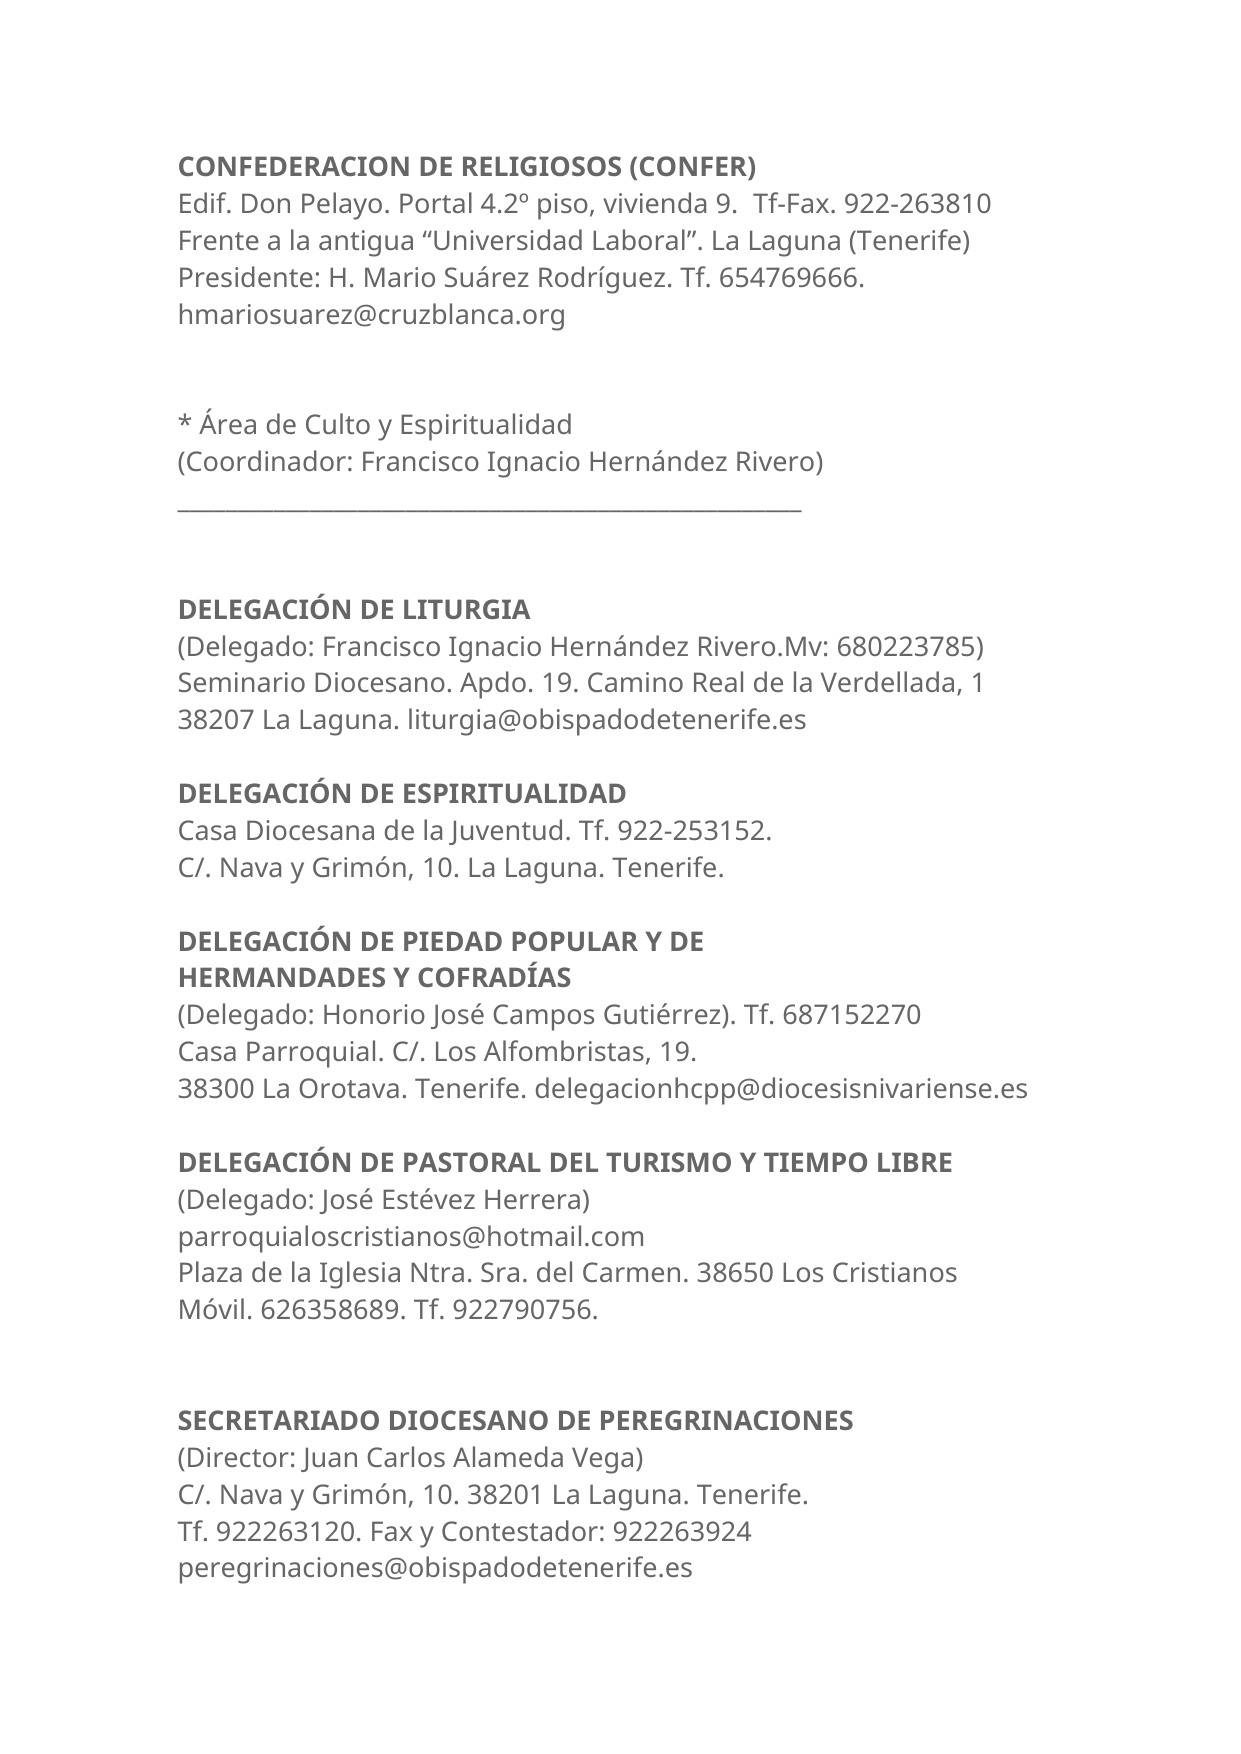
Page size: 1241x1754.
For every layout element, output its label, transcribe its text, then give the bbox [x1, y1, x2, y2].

text Seminario Diocesano. Apdo. 19. Camino Real de la Verdellada, 1 [177, 664, 1063, 701]
text (Delegado: Honorio José Campos Gutiérrez). Tf. 687152270 [177, 996, 1063, 1033]
text DELEGACIÓN DE ESPIRITUALIDAD [177, 774, 1063, 811]
text Casa Diocesana de la Juventud. Tf. 922-253152. [177, 811, 1063, 848]
text (Director: Juan Carlos Alameda Vega) [177, 1438, 1063, 1475]
text HERMANDADES Y COFRADÍAS [177, 959, 1063, 996]
text peregrinaciones@obispadodetenerife.es [177, 1549, 1063, 1586]
text CONFEDERACION DE RELIGIOSOS (CONFER) [177, 148, 1063, 184]
text ____________________________________________________ [177, 479, 1063, 516]
text (Coordinador: Francisco Ignacio Hernández Rivero) [177, 443, 1063, 479]
text Edif. Don Pelayo. Portal 4.2º piso, vivienda 9. Tf-Fax. 922-263810 [177, 184, 1063, 221]
text DELEGACIÓN DE PASTORAL DEL TURISMO Y TIEMPO LIBRE [177, 1143, 1063, 1180]
text SECRETARIADO DIOCESANO DE PEREGRINACIONES [177, 1401, 1063, 1438]
text (Delegado: Francisco Ignacio Hernández Rivero.Mv: 680223785) [177, 627, 1063, 664]
text (Delegado: José Estévez Herrera) parroquialoscristianos@hotmail.com [177, 1180, 1063, 1254]
text Frente a la antigua “Universidad Laboral”. La Laguna (Tenerife) [177, 221, 1063, 258]
text DELEGACIÓN DE LITURGIA [177, 590, 1063, 627]
text C/. Nava y Grimón, 10. 38201 La Laguna. Tenerife. [177, 1475, 1063, 1512]
text C/. Nava y Grimón, 10. La Laguna. Tenerife. [177, 848, 1063, 885]
text DELEGACIÓN DE PIEDAD POPULAR Y DE [177, 922, 1063, 959]
text 38300 La Orotava. Tenerife. delegacionhcpp@diocesisnivariense.es [177, 1069, 1063, 1106]
text * Área de Culto y Espiritualidad [177, 406, 1063, 443]
text Plaza de la Iglesia Ntra. Sra. del Carmen. 38650 Los Cristianos [177, 1254, 1063, 1291]
text Presidente: H. Mario Suárez Rodríguez. Tf. 654769666. [177, 258, 1063, 295]
text Casa Parroquial. C/. Los Alfombristas, 19. [177, 1033, 1063, 1069]
text 38207 La Laguna. liturgia@obispadodetenerife.es [177, 701, 1063, 738]
text hmariosuarez@cruzblanca.org [177, 295, 1063, 332]
text Tf. 922263120. Fax y Contestador: 922263924 [177, 1512, 1063, 1549]
text Móvil. 626358689. Tf. 922790756. [177, 1291, 1063, 1328]
